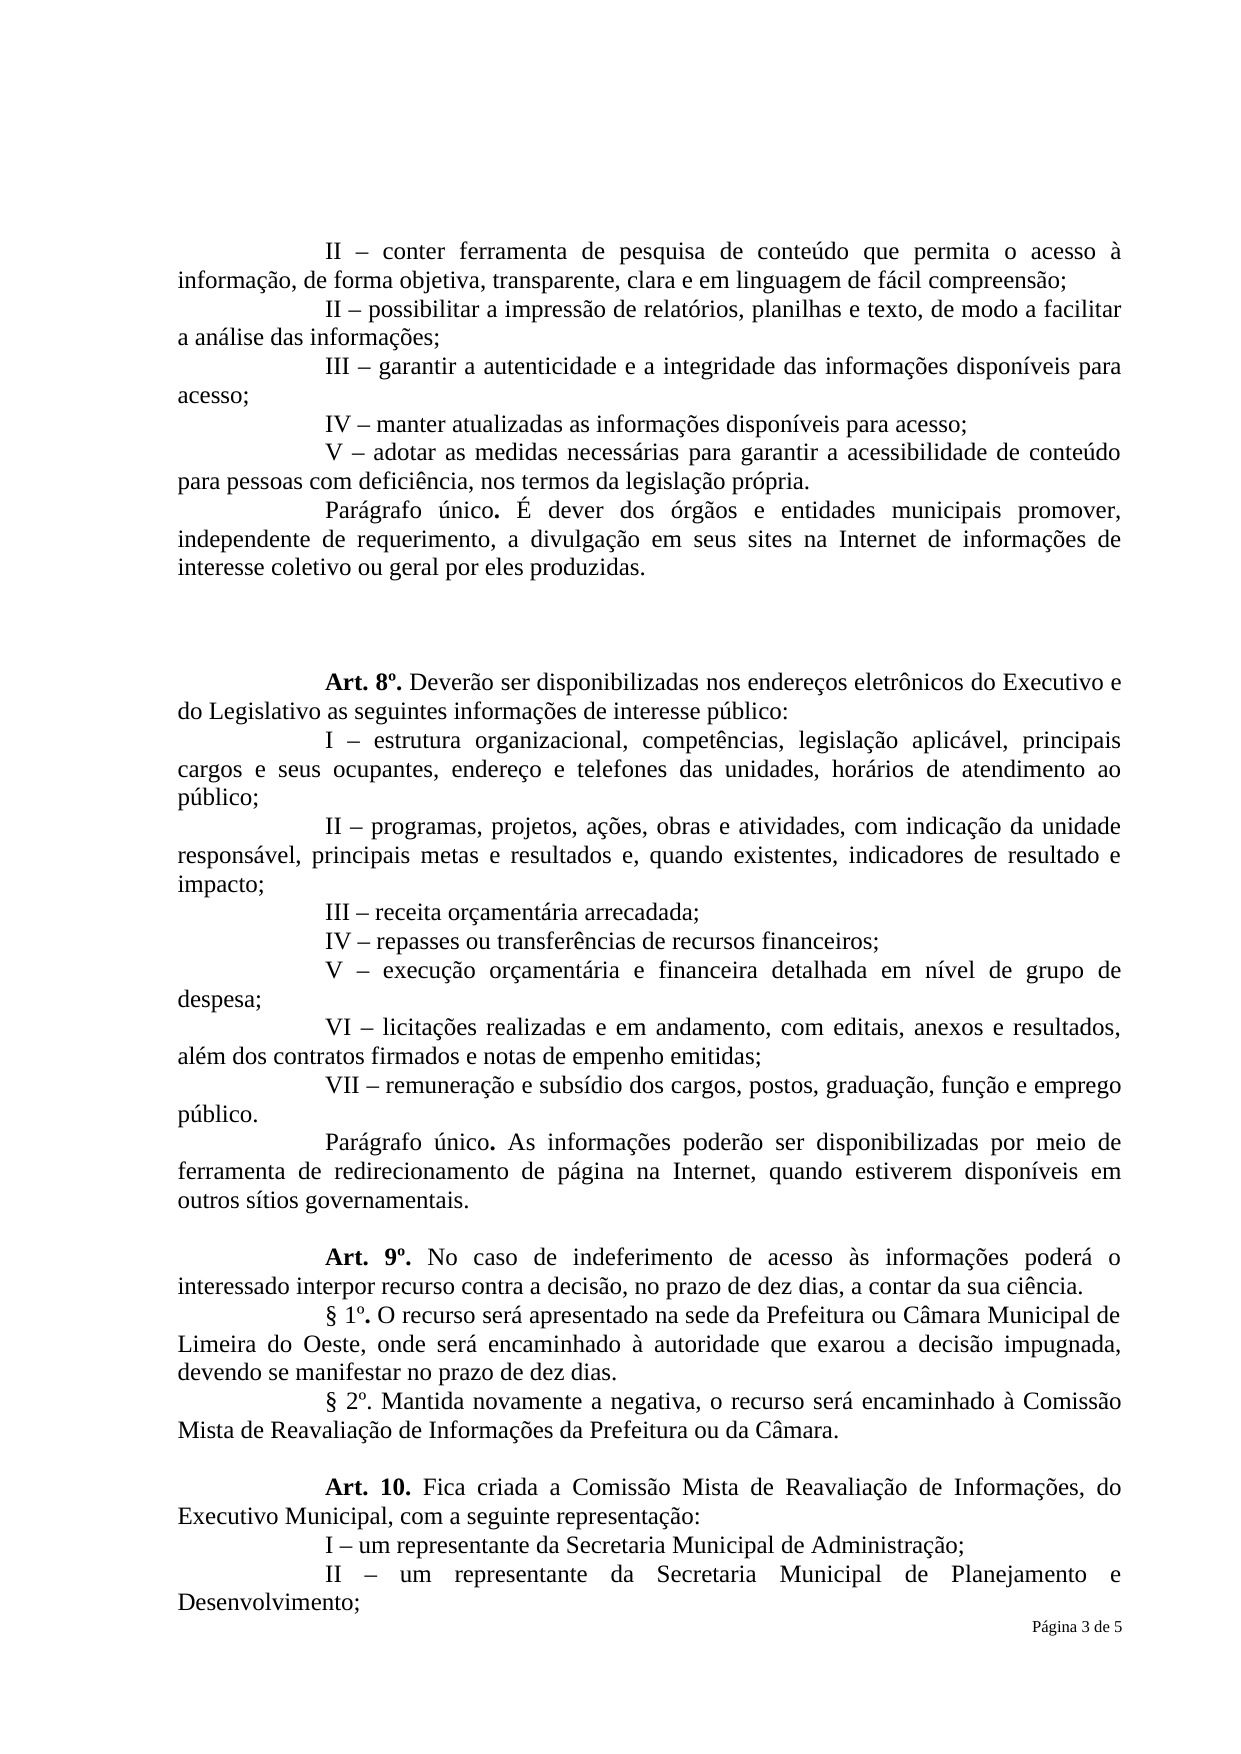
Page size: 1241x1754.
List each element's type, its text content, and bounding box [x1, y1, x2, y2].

text III – garantir a autenticidade e a integridade das informações disponíveis para acesso; [177, 351, 1122, 409]
text II – um representante da Secretaria Municipal de Planejamento e Desenvolvimento; [177, 1559, 1122, 1616]
text II – programas, projetos, ações, obras e atividades, com indicação da unidade responsável, principais metas e resultados e, quando existentes, indicadores de resultado e impacto; [177, 811, 1122, 897]
text V – execução orçamentária e financeira detalhada em nível de grupo de despesa; [177, 955, 1122, 1012]
text § 1º. O recurso será apresentado na sede da Prefeitura ou Câmara Municipal de Limeira do Oeste, onde será encaminhado à autoridade que exarou a decisão impugnada, devendo se manifestar no prazo de dez dias. [177, 1300, 1122, 1386]
text Parágrafo único. As informações poderão ser disponibilizadas por meio de ferramenta de redirecionamento de página na Internet, quando estiverem disponíveis em outros sítios governamentais. [177, 1127, 1122, 1214]
text Parágrafo único. É dever dos órgãos e entidades municipais promover, independente de requerimento, a divulgação em seus sites na Internet de informações de interesse coletivo ou geral por eles produzidas. [177, 495, 1122, 581]
text II – conter ferramenta de pesquisa de conteúdo que permita o acesso à informação, de forma objetiva, transparente, clara e em linguagem de fácil compreensão; [177, 236, 1122, 294]
text II – possibilitar a impressão de relatórios, planilhas e texto, de modo a facilitar a análise das informações; [177, 294, 1122, 351]
text VI – licitações realizadas e em andamento, com editais, anexos e resultados, além dos contratos firmados e notas de empenho emitidas; [177, 1012, 1122, 1070]
text VII – remuneração e subsídio dos cargos, postos, graduação, função e emprego público. [177, 1070, 1122, 1127]
text I – estrutura organizacional, competências, legislação aplicável, principais cargos e seus ocupantes, endereço e telefones das unidades, horários de atendimento ao público; [177, 725, 1122, 811]
text III – receita orçamentária arrecadada; [177, 897, 1122, 926]
text IV – manter atualizadas as informações disponíveis para acesso; [177, 409, 1122, 437]
text Art. 10. Fica criada a Comissão Mista de Reavaliação de Informações, do Executivo Municipal, com a seguinte representação: [177, 1472, 1122, 1530]
text Art. 9º. No caso de indeferimento de acesso às informações poderá o interessado interpor recurso contra a decisão, no prazo de dez dias, a contar da sua ciência. [177, 1242, 1122, 1300]
text § 2º. Mantida novamente a negativa, o recurso será encaminhado à Comissão Mista de Reavaliação de Informações da Prefeitura ou da Câmara. [177, 1386, 1122, 1444]
text Art. 8º. Deverão ser disponibilizadas nos endereços eletrônicos do Executivo e do Legislativo as seguintes informações de interesse público: [177, 667, 1122, 725]
text V – adotar as medidas necessárias para garantir a acessibilidade de conteúdo para pessoas com deficiência, nos termos da legislação própria. [177, 437, 1122, 495]
text I – um representante da Secretaria Municipal de Administração; [177, 1530, 1122, 1559]
text IV – repasses ou transferências de recursos financeiros; [177, 926, 1122, 955]
